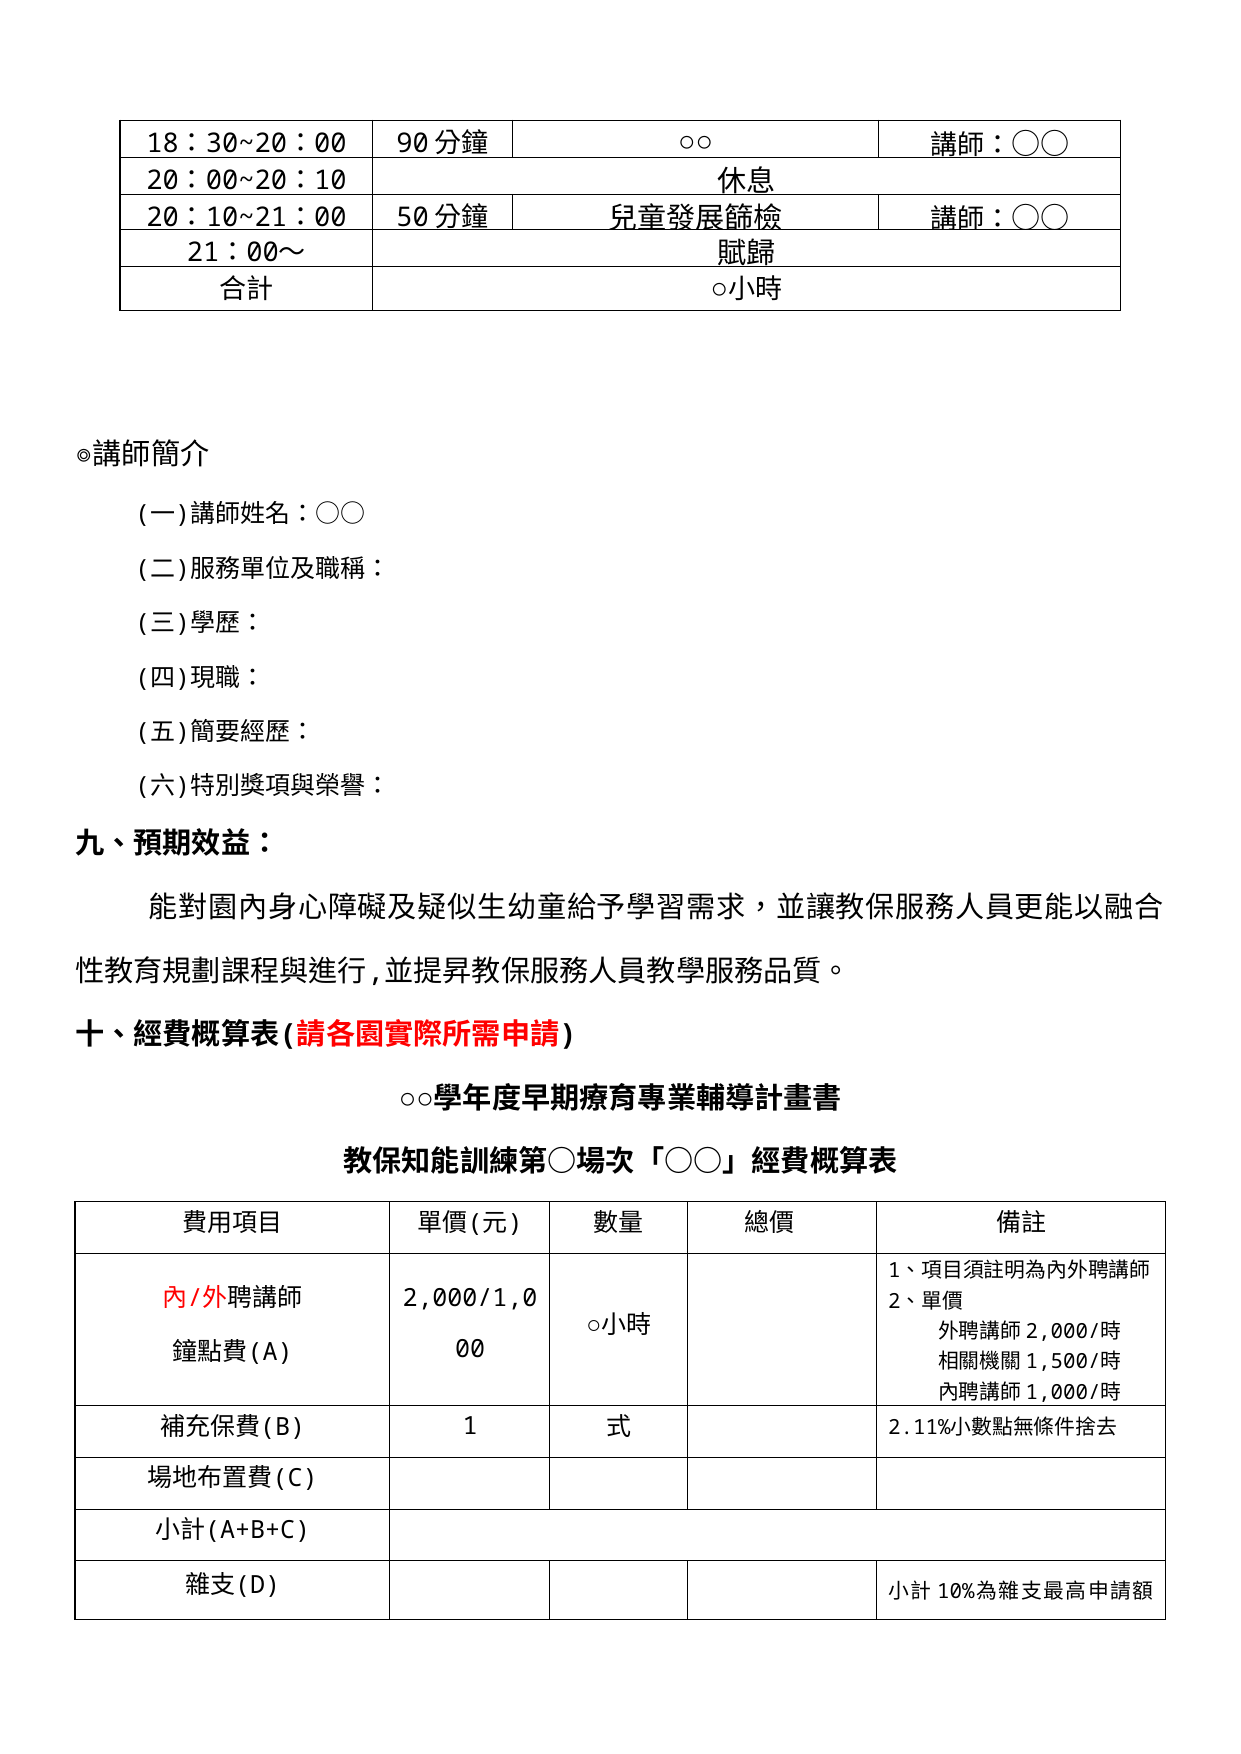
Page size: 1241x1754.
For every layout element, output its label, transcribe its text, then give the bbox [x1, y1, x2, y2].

text 能對園內身心障礙及疑似生幼童給予學習需求，並讓教保服務人員更能以融合性教育規劃課程與進行,並提昇教保服務人員教學服務品質。 [75, 883, 1165, 989]
table_cell [688, 1458, 876, 1508]
table_cell [390, 1458, 549, 1508]
table_cell 50分鐘 [373, 195, 512, 229]
table_cell [877, 1458, 1165, 1508]
table_cell [550, 1458, 687, 1508]
table_cell 2.11%小數點無條件捨去 [877, 1406, 1165, 1457]
table_cell 2,000/1,000 [390, 1254, 549, 1405]
table_cell 場地布置費(C) [76, 1458, 389, 1508]
table_cell 賦歸 [373, 230, 1120, 266]
table_cell ○小時 [373, 267, 1120, 310]
text ◎講師簡介 [75, 430, 1165, 473]
table_cell 補充保費(B) [76, 1406, 389, 1457]
text (五)簡要經歷： [75, 711, 1165, 748]
table_cell 1、項目須註明為內外聘講師 2、單價 外聘講師2,000/時 相關機關1,500/時 內聘講師1,000/時 [877, 1254, 1165, 1405]
text (一)講師姓名：○○ [75, 494, 1165, 530]
table_cell 20：10~21：00 [121, 195, 372, 229]
table_cell [390, 1561, 549, 1618]
table_cell [550, 1561, 687, 1618]
text 九、預期效益： [75, 820, 1165, 862]
table_header 單價(元) [390, 1202, 549, 1253]
table_cell 兒童發展篩檢 [513, 195, 878, 229]
text (三)學歷： [75, 603, 1165, 639]
table_cell 20：00~20：10 [121, 158, 372, 194]
table_cell 內/外聘講師 鐘點費(A) [76, 1254, 389, 1405]
table_cell [390, 1510, 1165, 1560]
table_cell ○小時 [550, 1254, 687, 1405]
table_header 備註 [877, 1202, 1165, 1253]
table_cell 講師：○○ [879, 121, 1120, 157]
table_cell 雜支(D) [76, 1561, 389, 1618]
table_cell [688, 1254, 876, 1405]
table_cell 21：00～ [121, 230, 372, 266]
table_cell 90分鐘 [373, 121, 512, 157]
table_header 數量 [550, 1202, 687, 1253]
table_header 費用項目 [76, 1202, 389, 1253]
table_cell 休息 [373, 158, 1120, 194]
text 十、經費概算表(請各園實際所需申請) [75, 1011, 1165, 1053]
table_cell [688, 1406, 876, 1457]
table_cell 1 [390, 1406, 549, 1457]
text 教保知能訓練第○場次「○○」經費概算表 [75, 1138, 1165, 1180]
table_cell 小計10%為雜支最高申請額 [877, 1561, 1165, 1618]
table_cell [688, 1561, 876, 1618]
table_cell 18：30~20：00 [121, 121, 372, 157]
table_header 總價 [688, 1202, 876, 1253]
table_cell 式 [550, 1406, 687, 1457]
text (二)服務單位及職稱： [75, 548, 1165, 584]
text (六)特別獎項與榮譽： [75, 766, 1165, 802]
text (四)現職： [75, 657, 1165, 693]
table_cell 合計 [121, 267, 372, 310]
table_cell 小計(A+B+C) [76, 1510, 389, 1560]
text ○○學年度早期療育專業輔導計畫書 [75, 1074, 1165, 1117]
table_cell ○○ [513, 121, 878, 157]
table_cell 講師：○○ [879, 195, 1120, 229]
